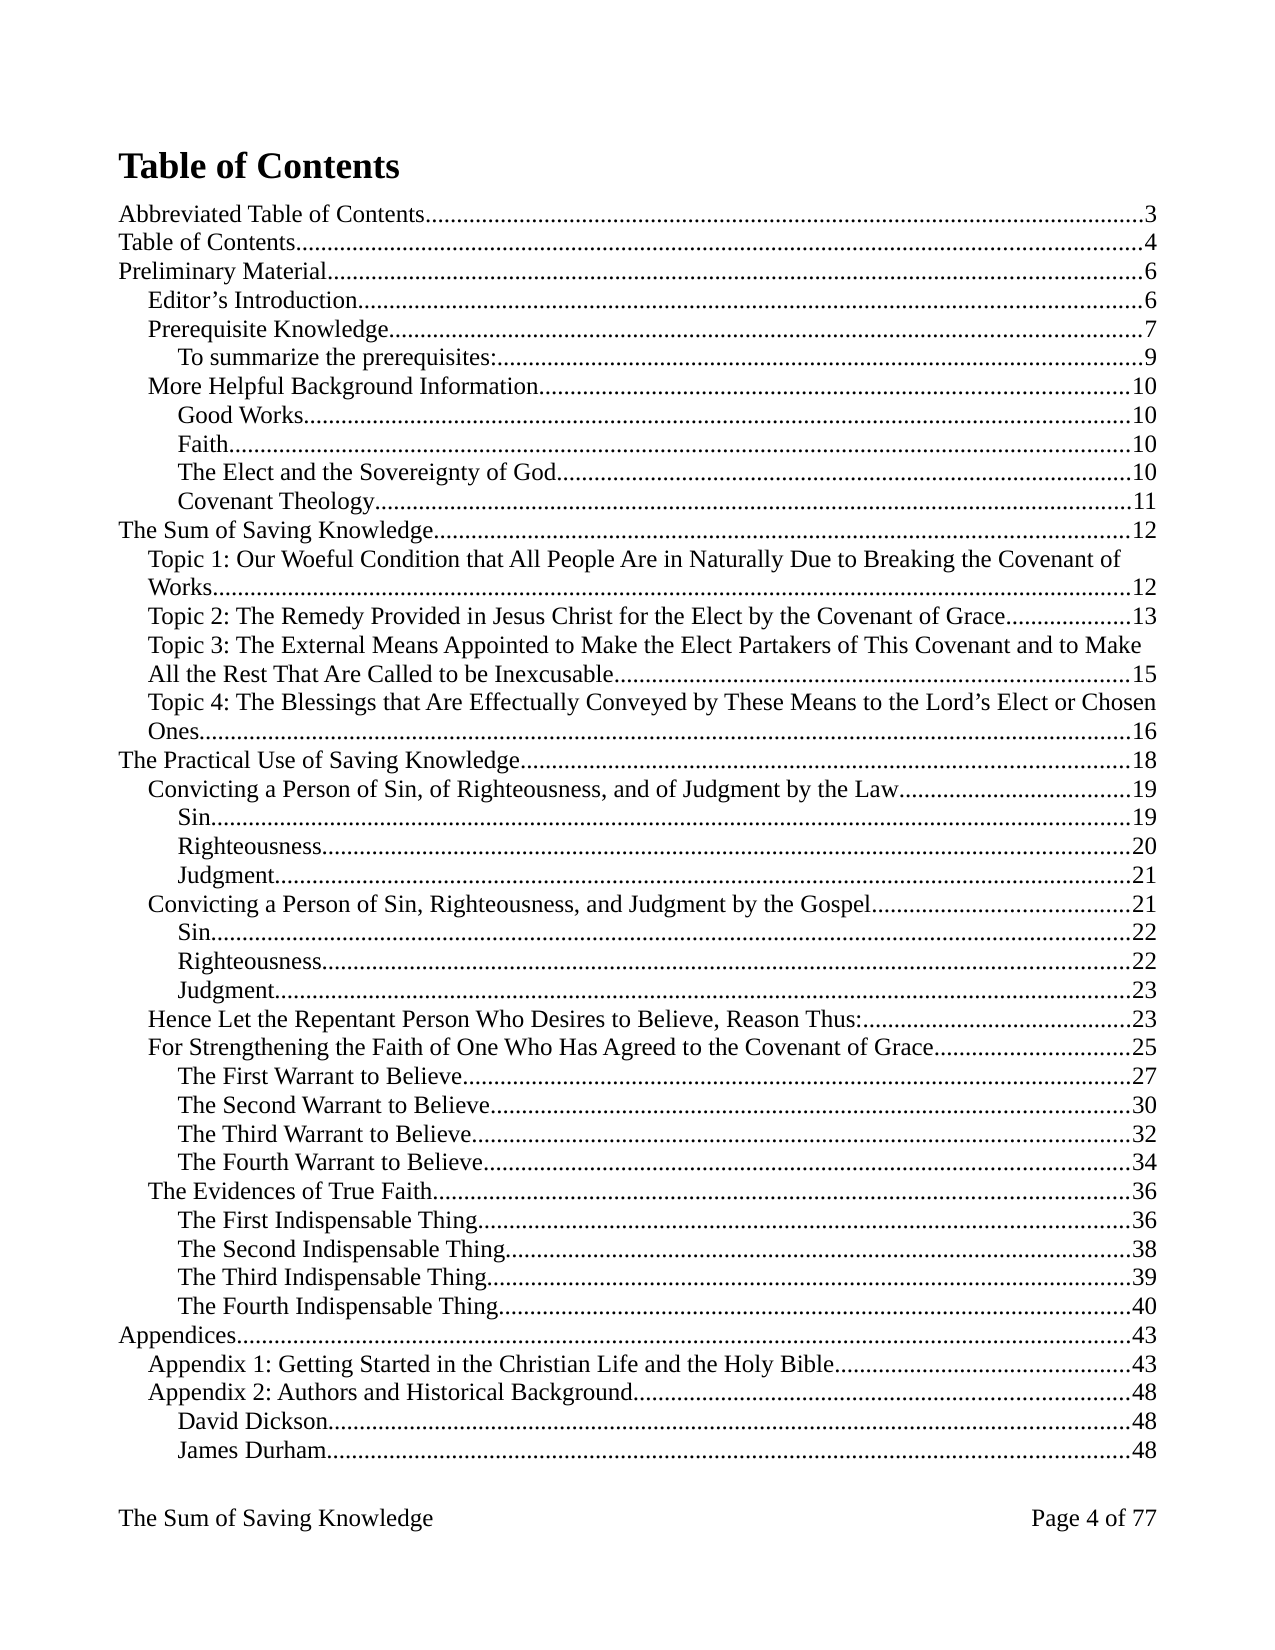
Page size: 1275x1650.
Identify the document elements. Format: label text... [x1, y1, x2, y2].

text The Fourth Indispensable Thing 40 [177, 1291, 1157, 1320]
text The First Indispensable Thing 36 [177, 1205, 1157, 1234]
text Judgment 21 [177, 860, 1157, 889]
text More Helpful Background Information 10 [148, 371, 1157, 400]
text Abbreviated Table of Contents 3 [118, 199, 1157, 227]
text Convicting a Person of Sin, of Righteousness, and of Judgment by the Law 19 [148, 774, 1157, 802]
text Sin 19 [177, 802, 1157, 831]
text Topic 1: Our Woeful Condition that All People Are in Naturally Due to Breaking the Covenant of Works 12 [148, 544, 1157, 601]
text Covenant Theology 11 [177, 486, 1157, 515]
text The Evidences of True Faith 36 [148, 1176, 1157, 1205]
text Hence Let the Repentant Person Who Desires to Believe, Reason Thus: 23 [148, 1004, 1157, 1032]
text Appendix 1: Getting Started in the Christian Life and the Holy Bible 43 [148, 1349, 1157, 1377]
text Good Works 10 [177, 400, 1157, 429]
text Faith 10 [177, 429, 1157, 457]
text Sin 22 [177, 917, 1157, 946]
text Judgment 23 [177, 975, 1157, 1004]
text The Fourth Warrant to Believe 34 [177, 1147, 1157, 1176]
subtitle Table of Contents [118, 143, 1157, 186]
text Convicting a Person of Sin, Righteousness, and Judgment by the Gospel 21 [148, 889, 1157, 917]
text Topic 2: The Remedy Provided in Jesus Christ for the Elect by the Covenant of Grace 13 [148, 601, 1157, 630]
text Prerequisite Knowledge 7 [148, 314, 1157, 342]
text David Dickson 48 [177, 1406, 1157, 1435]
text Topic 4: The Blessings that Are Effectually Conveyed by These Means to the Lord’s Elect or Chosen Ones 16 [148, 687, 1157, 745]
text Table of Contents 4 [118, 227, 1157, 256]
text The Elect and the Sovereignty of God 10 [177, 457, 1157, 486]
text The Third Indispensable Thing 39 [177, 1262, 1157, 1291]
text Righteousness 22 [177, 946, 1157, 975]
text Appendix 2: Authors and Historical Background 48 [148, 1377, 1157, 1406]
text James Durham 48 [177, 1435, 1157, 1464]
text The Third Warrant to Believe 32 [177, 1119, 1157, 1147]
text Righteousness 20 [177, 831, 1157, 860]
text For Strengthening the Faith of One Who Has Agreed to the Covenant of Grace 25 [148, 1032, 1157, 1061]
text The Practical Use of Saving Knowledge 18 [118, 745, 1157, 774]
text Preliminary Material 6 [118, 256, 1157, 285]
text Appendices 43 [118, 1320, 1157, 1349]
text The Second Warrant to Believe 30 [177, 1090, 1157, 1119]
text Topic 3: The External Means Appointed to Make the Elect Partakers of This Covenant and to Make All the Rest That Are Called to be Inexcusable 15 [148, 630, 1157, 687]
text The Second Indispensable Thing 38 [177, 1234, 1157, 1262]
text Editor’s Introduction 6 [148, 285, 1157, 314]
text The Sum of Saving Knowledge 12 [118, 515, 1157, 544]
text The First Warrant to Believe 27 [177, 1061, 1157, 1090]
text To summarize the prerequisites: 9 [177, 342, 1157, 371]
